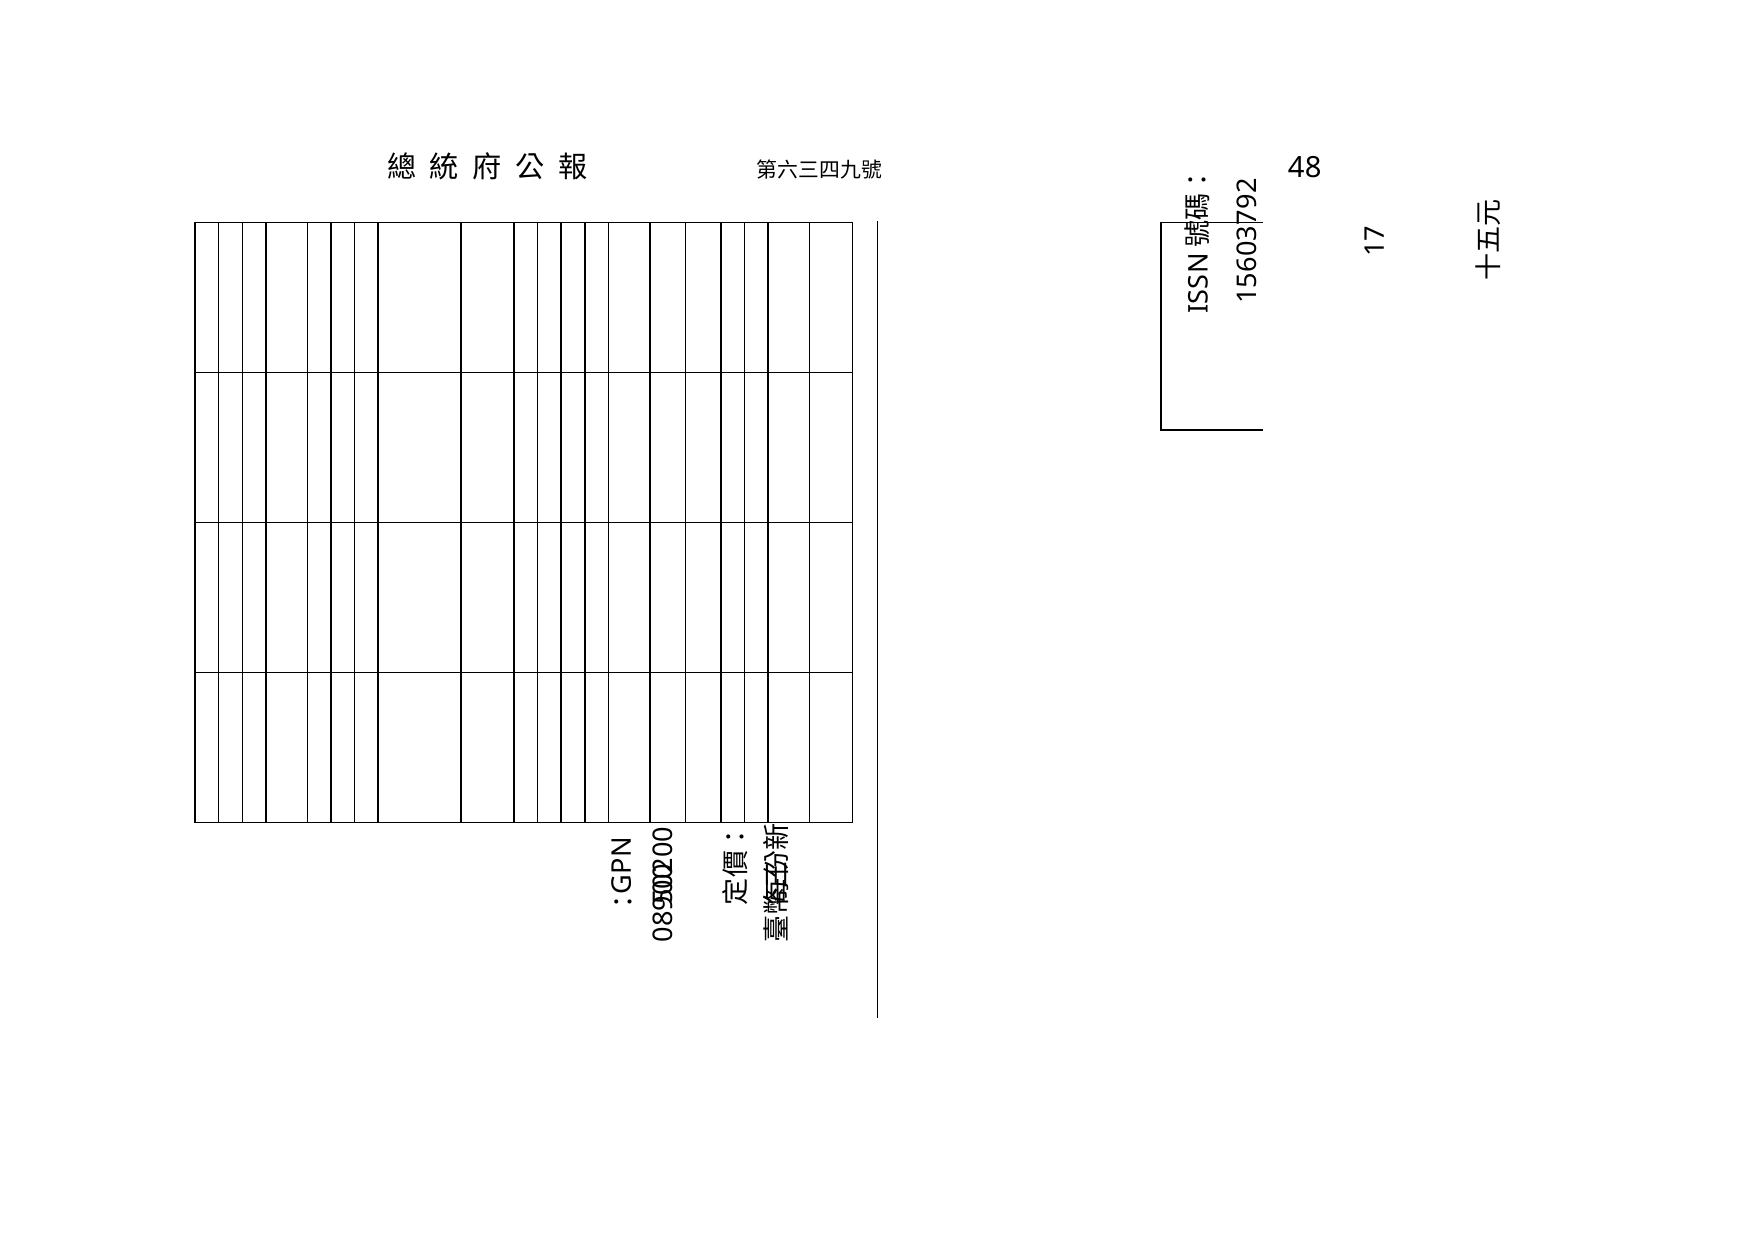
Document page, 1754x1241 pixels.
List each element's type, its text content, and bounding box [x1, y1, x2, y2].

table_cell [745, 373, 767, 522]
table_cell [745, 673, 767, 822]
table_cell [219, 523, 242, 672]
table_cell [722, 673, 744, 822]
table_cell [609, 523, 649, 672]
table_cell [810, 373, 852, 522]
table_cell [355, 523, 377, 672]
table_cell [651, 223, 685, 372]
table_cell [196, 523, 218, 672]
table_cell [332, 223, 354, 372]
table_cell [462, 223, 513, 372]
table_header [500, 846, 551, 928]
table_cell [308, 673, 330, 822]
table_cell [332, 373, 354, 522]
table_cell [769, 373, 809, 522]
table_cell [586, 373, 608, 522]
table_cell [196, 223, 218, 372]
table_header [551, 846, 587, 928]
table_header 定價： [699, 846, 741, 928]
table_cell [243, 523, 265, 672]
table_header GPN： [587, 846, 628, 928]
table_cell [562, 673, 584, 822]
table_cell [562, 373, 584, 522]
table_cell [515, 673, 537, 822]
table_cell [355, 673, 377, 822]
table_cell [243, 373, 265, 522]
table_cell [515, 523, 537, 672]
table_cell [219, 223, 242, 372]
table_cell [243, 223, 265, 372]
table_cell [745, 223, 767, 372]
table_cell [267, 223, 307, 372]
table_cell [651, 673, 685, 822]
table_cell [686, 373, 720, 522]
table_header [1263, 222, 1298, 429]
table_cell [243, 673, 265, 822]
table_cell [769, 523, 809, 672]
table_cell [651, 373, 685, 522]
table_cell [379, 673, 460, 822]
table_cell [515, 223, 537, 372]
table_cell ISSN號碼： [1162, 223, 1212, 429]
table_header 502000890017 [1340, 222, 1381, 429]
table_cell [308, 373, 330, 522]
table_cell [745, 523, 767, 672]
table_header [1381, 222, 1411, 429]
table_cell [462, 373, 513, 522]
table_cell [196, 373, 218, 522]
table_cell [267, 673, 307, 822]
table_cell [267, 523, 307, 672]
table_cell [196, 673, 218, 822]
table_cell [810, 673, 852, 822]
table_cell [379, 523, 460, 672]
table_cell [267, 373, 307, 522]
table_cell [379, 373, 460, 522]
table_cell [769, 223, 809, 372]
table_cell [538, 523, 560, 672]
table_cell [219, 373, 242, 522]
table_cell [538, 373, 560, 522]
table_cell [609, 223, 649, 372]
table_cell [332, 673, 354, 822]
table_cell [609, 373, 649, 522]
table_cell [308, 523, 330, 672]
table_cell [355, 223, 377, 372]
table_cell [586, 223, 608, 372]
table_cell [769, 673, 809, 822]
table_cell [686, 673, 720, 822]
table_cell [538, 673, 560, 822]
table_cell [722, 523, 744, 672]
table_cell [722, 223, 744, 372]
table_header [449, 846, 500, 928]
table_cell [219, 673, 242, 822]
table_cell [586, 523, 608, 672]
table_cell 15603792 [1212, 223, 1263, 429]
table_cell [562, 223, 584, 372]
table_cell [538, 223, 560, 372]
table_cell [722, 373, 744, 522]
table_cell [308, 223, 330, 372]
table_cell [810, 223, 852, 372]
table_header [670, 846, 699, 928]
table_header 每份新臺幣三十五元 [741, 846, 782, 928]
table_cell [379, 223, 460, 372]
table_header 502000890017 [628, 846, 669, 928]
table_header GPN： [1299, 222, 1340, 429]
table_cell [462, 673, 513, 822]
table_header 定價： [1411, 222, 1452, 429]
table_cell [332, 523, 354, 672]
table_cell [651, 523, 685, 672]
table_cell [462, 523, 513, 672]
table_cell [686, 223, 720, 372]
table_cell [355, 373, 377, 522]
table_cell [686, 523, 720, 672]
table_cell [609, 673, 649, 822]
table_header 每份新臺幣三十五元 [1452, 222, 1493, 429]
table_cell [586, 673, 608, 822]
table_cell [810, 523, 852, 672]
table_cell [515, 373, 537, 522]
table_cell [562, 523, 584, 672]
